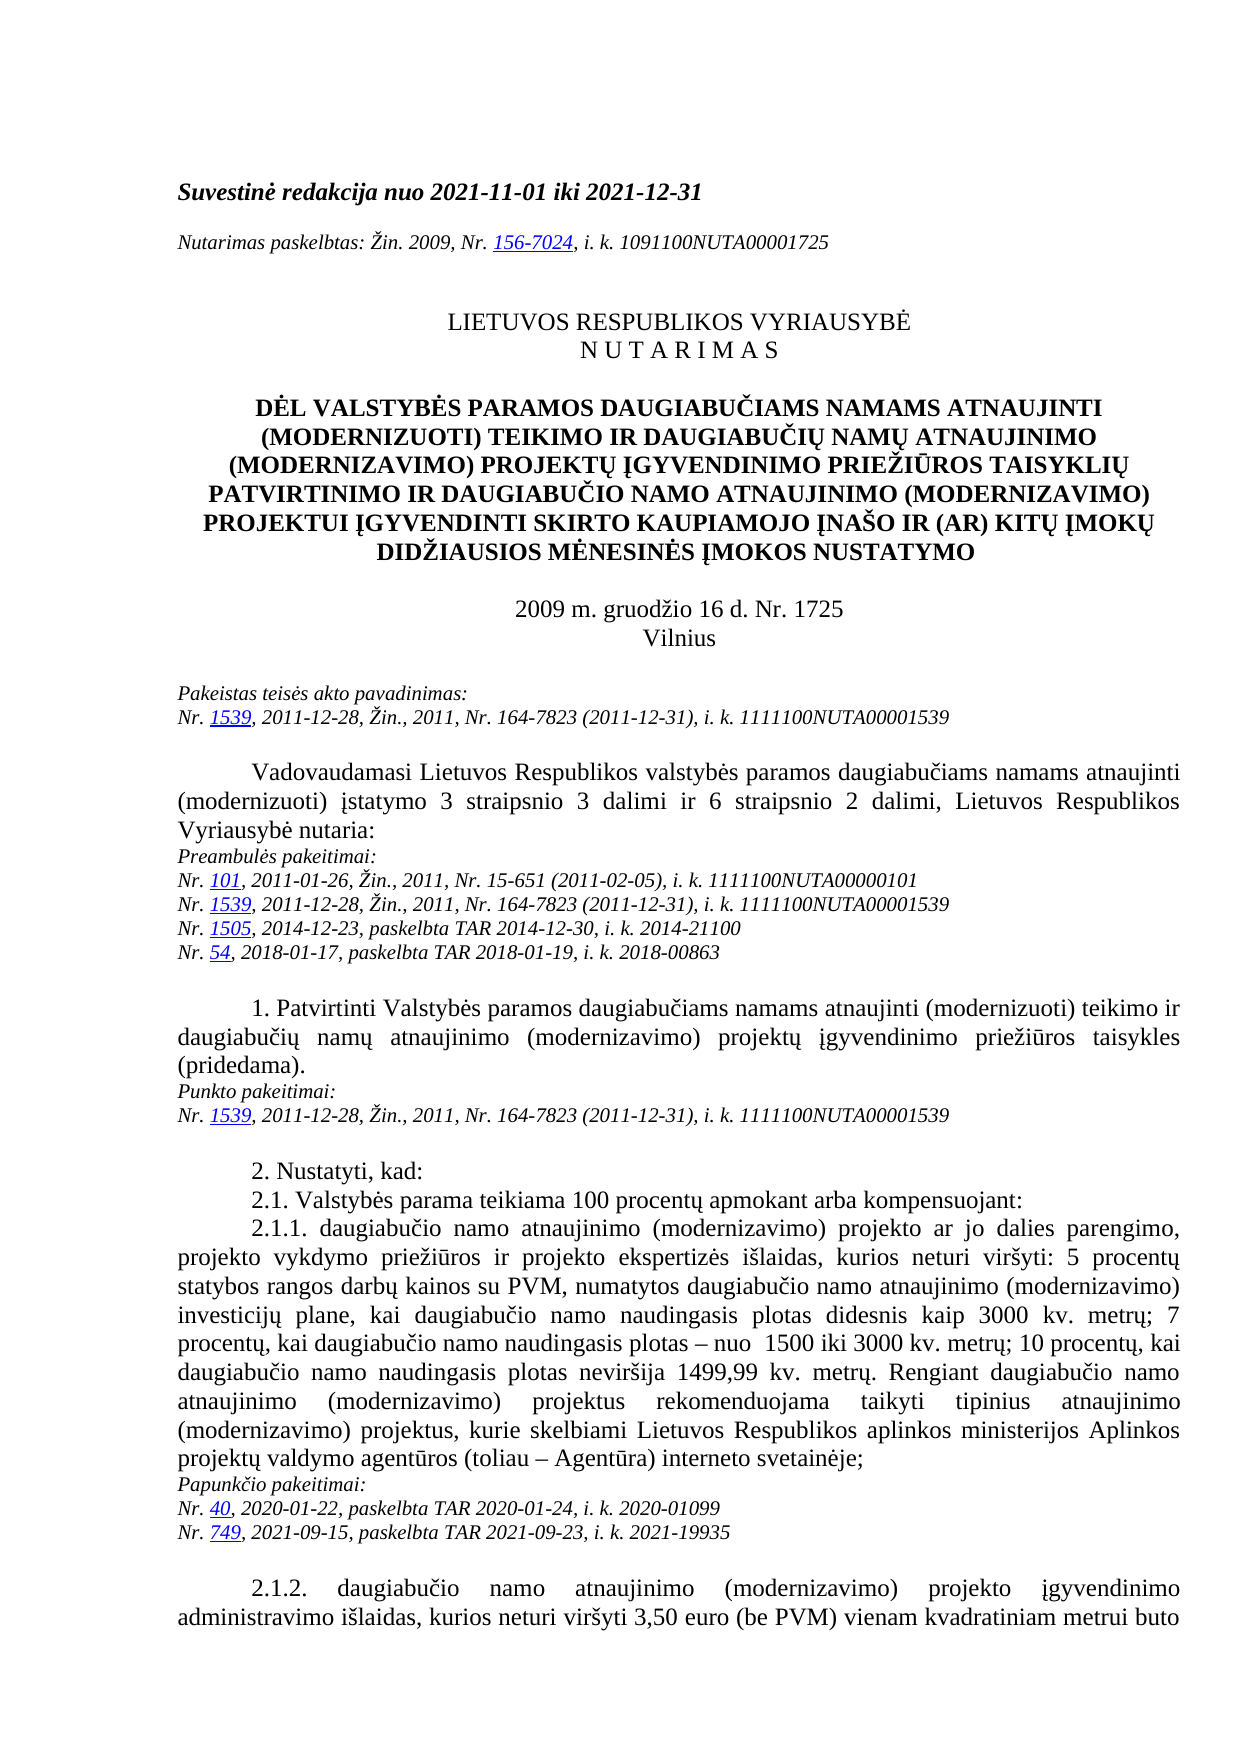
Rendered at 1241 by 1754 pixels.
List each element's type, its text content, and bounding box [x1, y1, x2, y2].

text 1. Patvirtinti Valstybės paramos daugiabučiams namams atnaujinti (modernizuoti) teikimo ir daugiabučių namų atnaujinimo (modernizavimo) projektų įgyvendinimo priežiūros taisykles (pridedama). [177, 993, 1181, 1079]
text NUTARIMAS [177, 336, 1181, 364]
text Vadovaudamasi Lietuvos Respublikos valstybės paramos daugiabučiams namams atnaujinti (modernizuoti) įstatymo 3 straipsnio 3 dalimi ir 6 straipsnio 2 dalimi, Lietuvos Respublikos Vyriausybė nutaria: [177, 757, 1181, 844]
text Pakeistas teisės akto pavadinimas: [177, 681, 1181, 705]
text Suvestinė redakcija nuo 2021-11-01 iki 2021-12-31 [177, 177, 1181, 206]
text 2.1.1. daugiabučio namo atnaujinimo (modernizavimo) projekto ar jo dalies parengimo, projekto vykdymo priežiūros ir projekto ekspertizės išlaidas, kurios neturi viršyti: 5 procentų statybos rangos darbų kainos su PVM, numatytos daugiabučio namo atnaujinimo (modernizavimo) investicijų plane, kai daugiabučio namo naudingasis plotas didesnis kaip 3000 kv. metrų; 7 procentų, kai daugiabučio namo naudingasis plotas – nuo 1500 iki 3000 kv. metrų; 10 procentų, kai daugiabučio namo naudingasis plotas neviršija 1499,99 kv. metrų. Rengiant daugiabučio namo atnaujinimo (modernizavimo) projektus rekomenduojama taikyti tipinius atnaujinimo (modernizavimo) projektus, kurie skelbiami Lietuvos Respublikos aplinkos ministerijos Aplinkos projektų valdymo agentūros (toliau – Agentūra) interneto svetainėje; [177, 1213, 1181, 1472]
text 2. Nustatyti, kad: [177, 1156, 1181, 1185]
text Nr. 1539, 2011-12-28, Žin., 2011, Nr. 164-7823 (2011-12-31), i. k. 1111100NUTA00001539 [177, 1103, 1181, 1127]
text Nr. 40, 2020-01-22, paskelbta TAR 2020-01-24, i. k. 2020-01099 [177, 1496, 1181, 1520]
text 2.1.2. daugiabučio namo atnaujinimo (modernizavimo) projekto įgyvendinimo administravimo išlaidas, kurios neturi viršyti 3,50 euro (be PVM) vienam kvadratiniam metrui buto [177, 1573, 1181, 1631]
text Lietuvos Respublikos Vyriausybė [177, 307, 1181, 336]
text 2009 m. gruodžio 16 d. Nr. 1725 [177, 594, 1181, 623]
text Nr. 54, 2018-01-17, paskelbta TAR 2018-01-19, i. k. 2018-00863 [177, 940, 1181, 964]
text Papunkčio pakeitimai: [177, 1472, 1181, 1496]
text Nr. 1539, 2011-12-28, Žin., 2011, Nr. 164-7823 (2011-12-31), i. k. 1111100NUTA00001539 [177, 705, 1181, 729]
text Nutarimas paskelbtas: Žin. 2009, Nr. 156-7024, i. k. 1091100NUTA00001725 [177, 230, 1181, 254]
text Nr. 101, 2011-01-26, Žin., 2011, Nr. 15-651 (2011-02-05), i. k. 1111100NUTA00000101 [177, 868, 1181, 892]
text Nr. 749, 2021-09-15, paskelbta TAR 2021-09-23, i. k. 2021-19935 [177, 1520, 1181, 1544]
text Preambulės pakeitimai: [177, 844, 1181, 868]
text Vilnius [177, 623, 1181, 652]
text DĖL VALSTYBĖS PARAMOS DAUGIABUČIAMS NAMAMS ATNAUJINTI (MODERNIZUOTI) TEIKIMO IR DAUGIABUČIŲ NAMŲ ATNAUJINIMO (MODERNIZAVIMO) PROJEKTŲ ĮGYVENDINIMO PRIEŽIŪROS TAISYKLIŲ PATVIRTINIMO IR DAUGIABUČIO NAMO ATNAUJINIMO (MODERNIZAVIMO) PROJEKTUI ĮGYVENDINTI SKIRTO KAUPIAMOJO ĮNAŠO IR (AR) KITŲ ĮMOKŲ DIDŽIAUSIOS MĖNESINĖS ĮMOKOS NUSTATYMO [177, 393, 1181, 566]
text 2.1. Valstybės parama teikiama 100 procentų apmokant arba kompensuojant: [177, 1185, 1181, 1213]
text Punkto pakeitimai: [177, 1079, 1181, 1103]
text Nr. 1505, 2014-12-23, paskelbta TAR 2014-12-30, i. k. 2014-21100 [177, 916, 1181, 940]
text Nr. 1539, 2011-12-28, Žin., 2011, Nr. 164-7823 (2011-12-31), i. k. 1111100NUTA00001539 [177, 892, 1181, 916]
